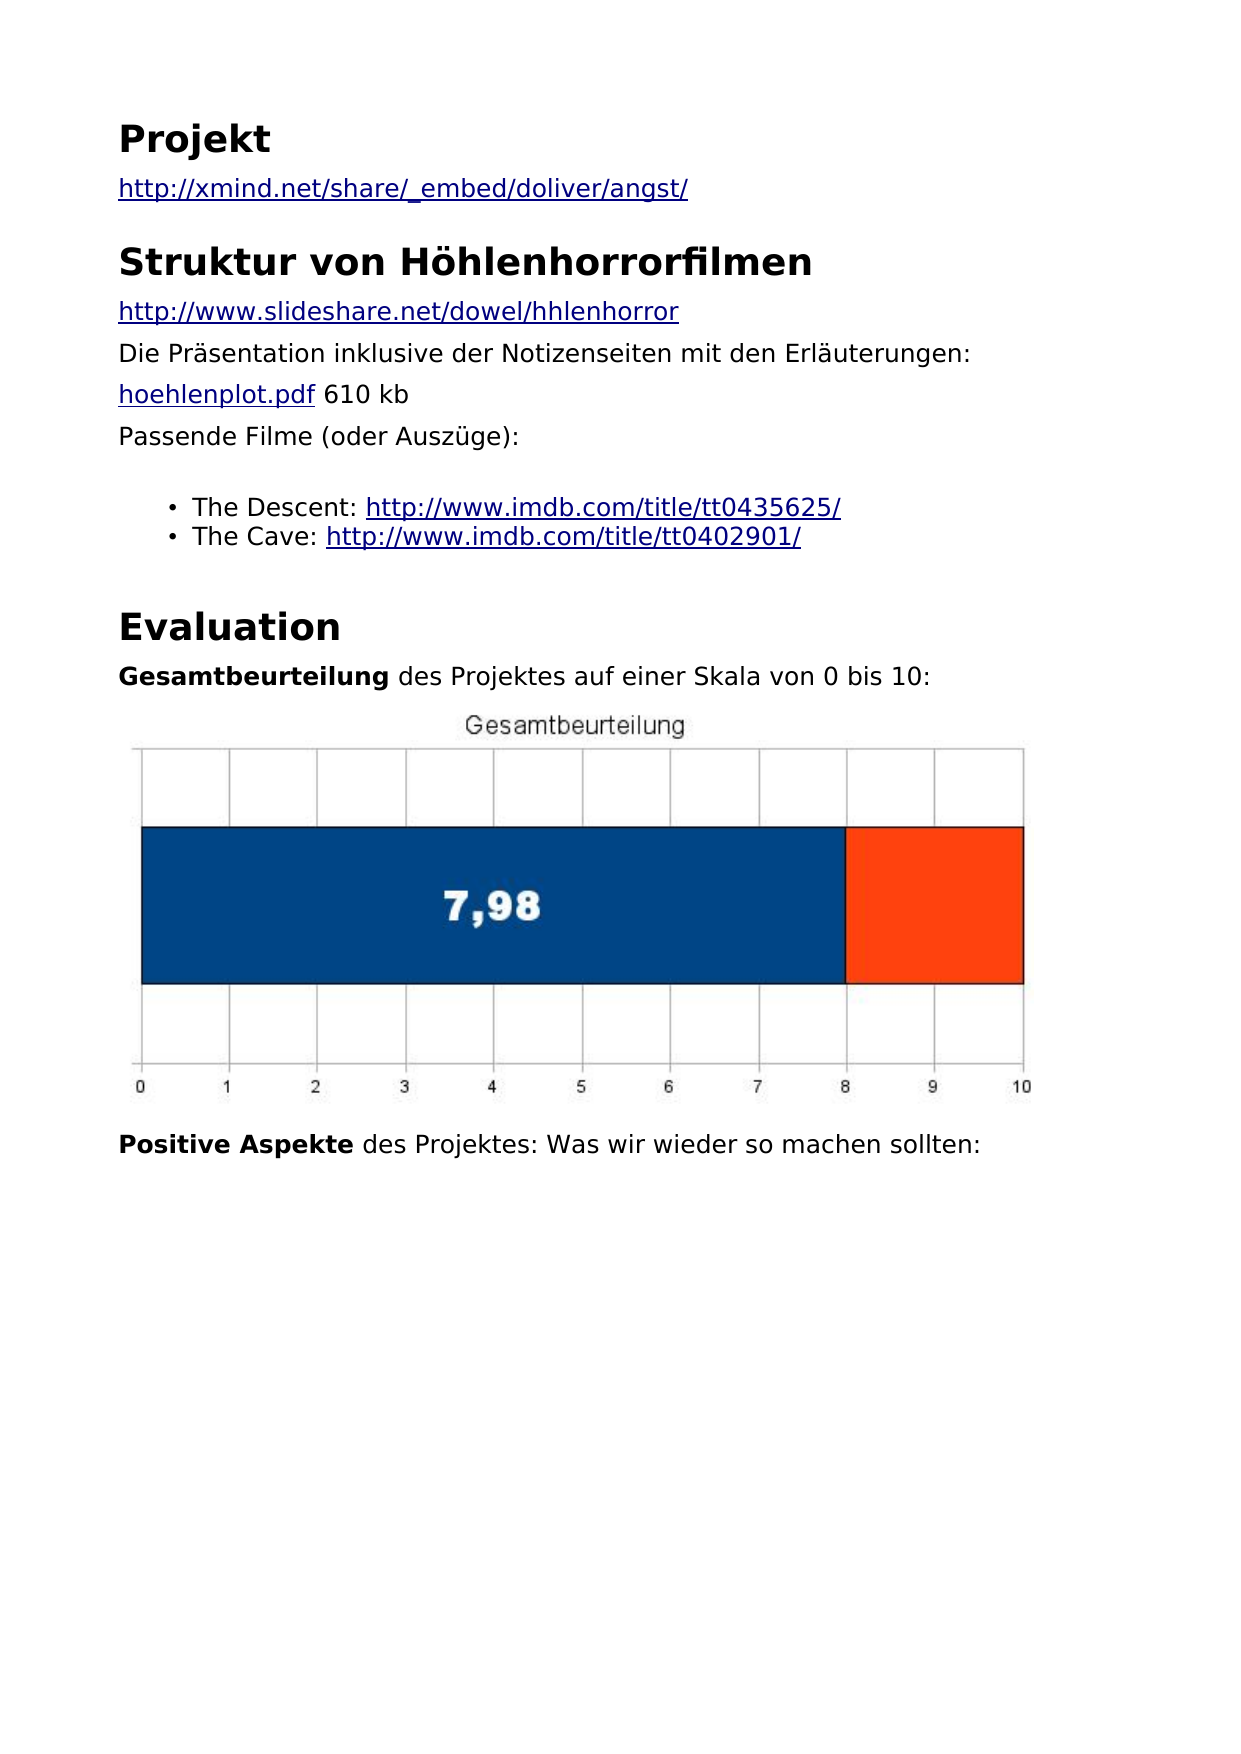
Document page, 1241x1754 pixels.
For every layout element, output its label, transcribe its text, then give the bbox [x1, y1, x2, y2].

subtitle Projekt [118, 118, 1122, 162]
subtitle Evaluation [118, 606, 1122, 650]
text Gesamtbeurteilung des Projektes auf einer Skala von 0 bis 10: [118, 662, 1122, 691]
list The Cave: http://www.imdb.com/title/tt0402901/ [177, 522, 1122, 552]
text Passende Filme (oder Auszüge): [118, 422, 1122, 451]
text http://www.slideshare.net/dowel/hhlenhorror [118, 297, 1122, 326]
text Die Präsentation inklusive der Notizenseiten mit den Erläuterungen: [118, 339, 1122, 368]
text http://xmind.net/share/_embed/doliver/angst/ [118, 174, 1122, 203]
list The Descent: http://www.imdb.com/title/tt0435625/ [177, 493, 1122, 522]
picture [118, 703, 1034, 1118]
text hoehlenplot.pdf 610 kb [118, 380, 1122, 409]
subtitle Struktur von Höhlenhorrorfilmen [118, 241, 1122, 284]
text Positive Aspekte des Projektes: Was wir wieder so machen sollten: [118, 1130, 1122, 1159]
